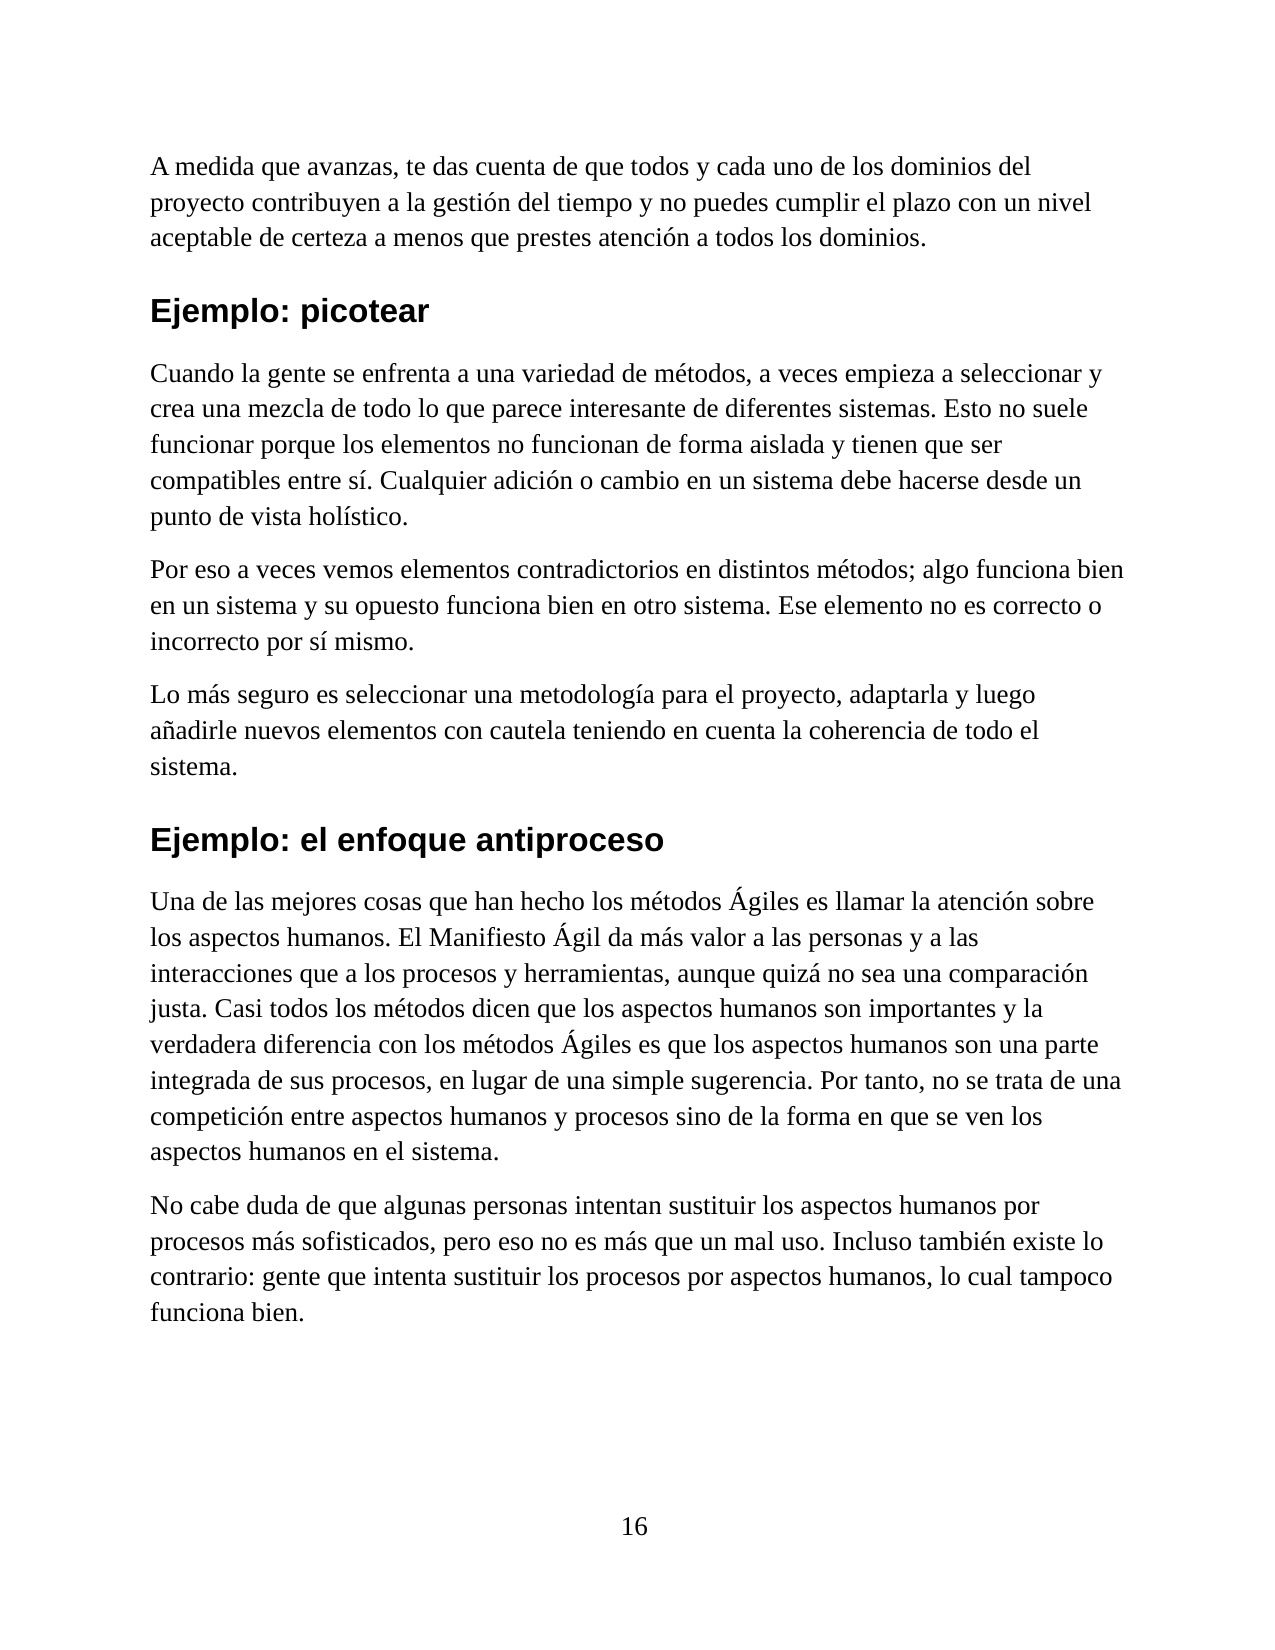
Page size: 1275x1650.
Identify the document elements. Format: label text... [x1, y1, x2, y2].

text Lo más seguro es seleccionar una metodología para el proyecto, adaptarla y luego añadirle nuevos elementos con cautela teniendo en cuenta la coherencia de todo el sistema. [150, 678, 1125, 781]
text A medida que avanzas, te das cuenta de que todos y cada uno de los dominios del proyecto contribuyen a la gestión del tiempo y no puedes cumplir el plazo con un nivel aceptable de certeza a menos que prestes atención a todos los dominios. [150, 150, 1125, 253]
text Cuando la gente se enfrenta a una variedad de métodos, a veces empieza a seleccionar y crea una mezcla de todo lo que parece interesante de diferentes sistemas. Esto no suele funcionar porque los elementos no funcionan de forma aislada y tienen que ser compatibles entre sí. Cualquier adición o cambio en un sistema debe hacerse desde un punto de vista holístico. [150, 357, 1125, 531]
text Una de las mejores cosas que han hecho los métodos Ágiles es llamar la atención sobre los aspectos humanos. El Manifiesto Ágil da más valor a las personas y a las interacciones que a los procesos y herramientas, aunque quizá no sea una comparación justa. Casi todos los métodos dicen que los aspectos humanos son importantes y la verdadera diferencia con los métodos Ágiles es que los aspectos humanos son una parte integrada de sus procesos, en lugar de una simple sugerencia. Por tanto, no se trata de una competición entre aspectos humanos y procesos sino de la forma en que se ven los aspectos humanos en el sistema. [150, 885, 1125, 1166]
text No cabe duda de que algunas personas intentan sustituir los aspectos humanos por procesos más sofisticados, pero eso no es más que un mal uso. Incluso también existe lo contrario: gente que intenta sustituir los procesos por aspectos humanos, lo cual tampoco funciona bien. [150, 1189, 1125, 1327]
text Por eso a veces vemos elementos contradictorios en distintos métodos; algo funciona bien en un sistema y su opuesto funciona bien en otro sistema. Ese elemento no es correcto o incorrecto por sí mismo. [150, 553, 1125, 656]
subtitle Ejemplo: picotear [150, 291, 1125, 329]
subtitle Ejemplo: el enfoque antiproceso [150, 819, 1125, 858]
